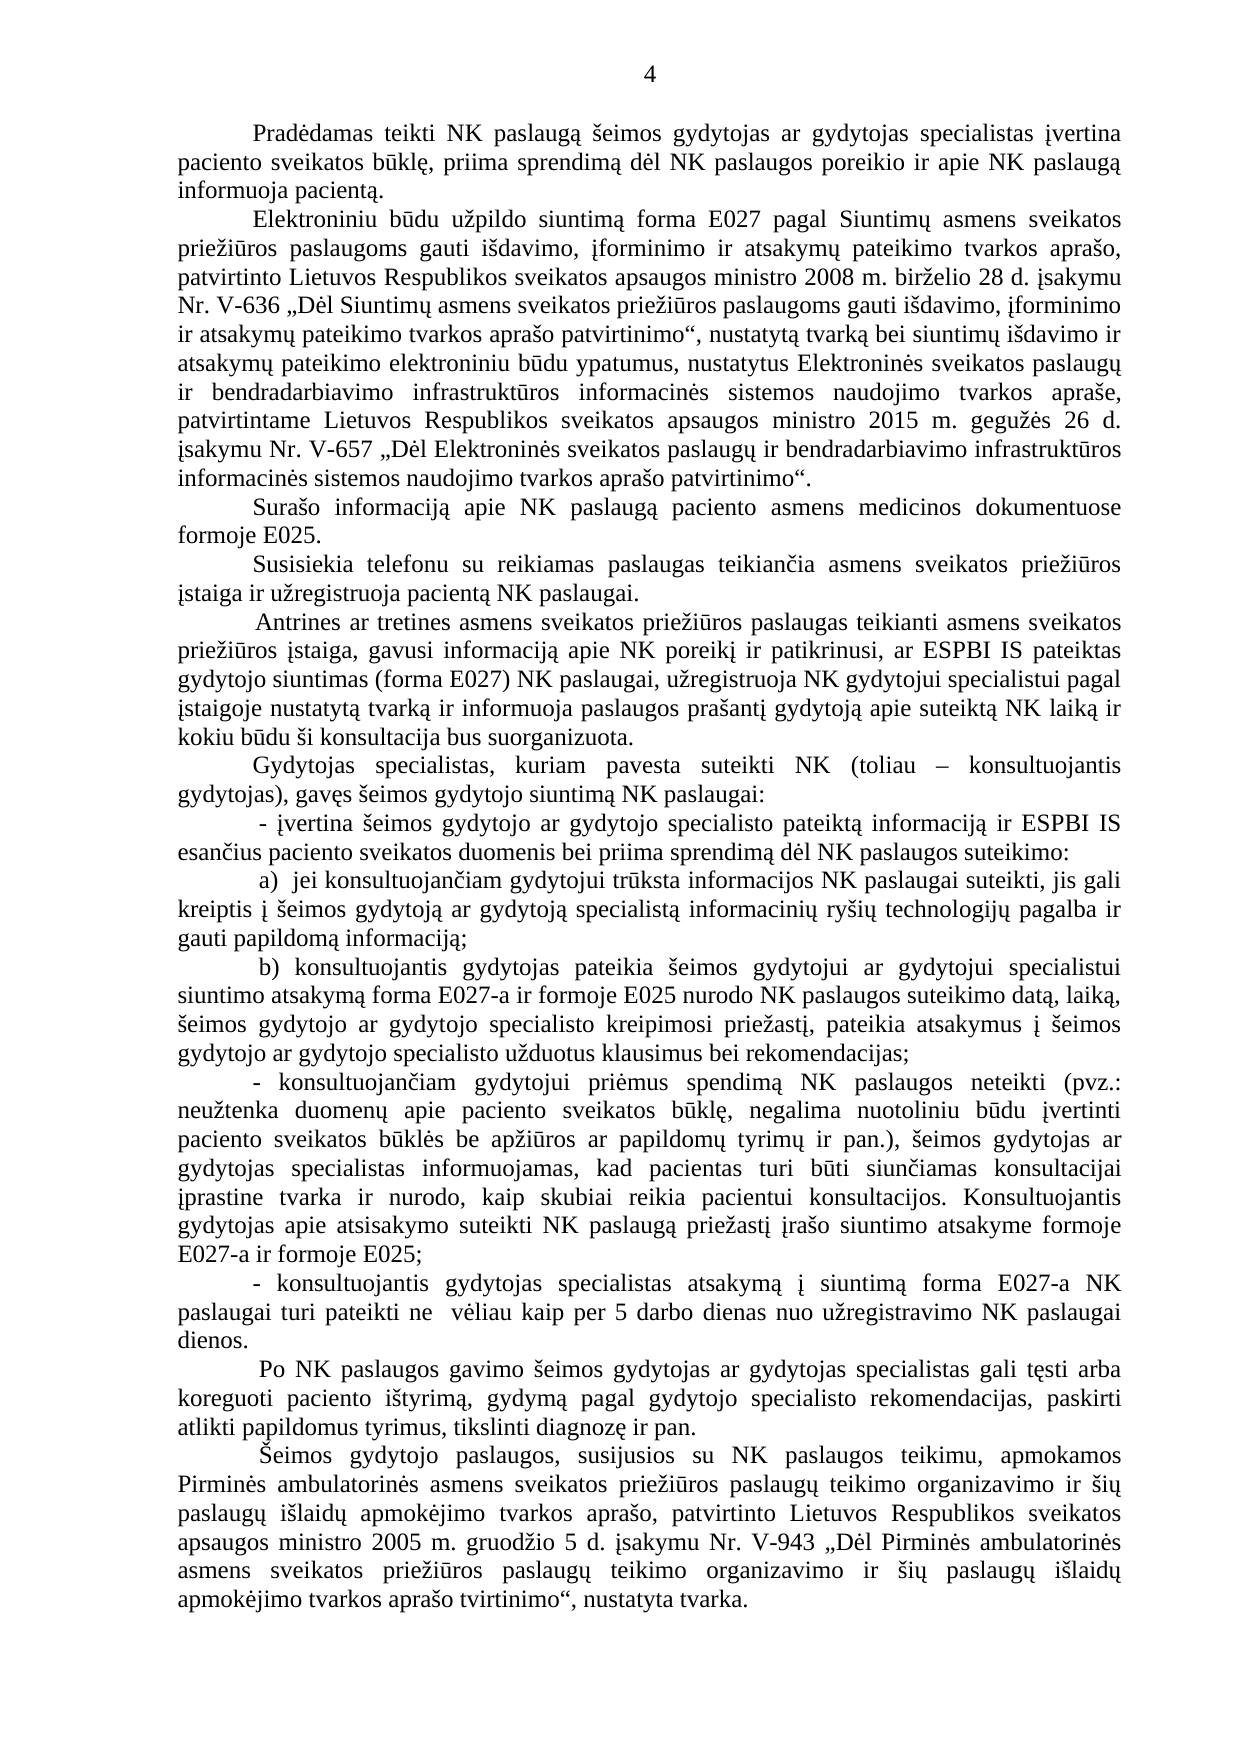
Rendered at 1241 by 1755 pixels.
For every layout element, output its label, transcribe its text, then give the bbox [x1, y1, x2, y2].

text Susisiekia telefonu su reikiamas paslaugas teikiančia asmens sveikatos priežiūros įstaiga ir užregistruoja pacientą NK paslaugai. [177, 549, 1122, 607]
text - konsultuojantis gydytojas specialistas atsakymą į siuntimą forma E027-a NK paslaugai turi pateikti ne vėliau kaip per 5 darbo dienas nuo užregistravimo NK paslaugai dienos. [177, 1268, 1122, 1354]
text Po NK paslaugos gavimo šeimos gydytojas ar gydytojas specialistas gali tęsti arba koreguoti paciento ištyrimą, gydymą pagal gydytojo specialisto rekomendacijas, paskirti atlikti papildomus tyrimus, tikslinti diagnozę ir pan. [177, 1354, 1122, 1441]
text Gydytojas specialistas, kuriam pavesta suteikti NK (toliau – konsultuojantis gydytojas), gavęs šeimos gydytojo siuntimą NK paslaugai: [177, 751, 1122, 808]
text - konsultuojančiam gydytojui priėmus spendimą NK paslaugos neteikti (pvz.: neužtenka duomenų apie paciento sveikatos būklę, negalima nuotoliniu būdu įvertinti paciento sveikatos būklės be apžiūros ar papildomų tyrimų ir pan.), šeimos gydytojas ar gydytojas specialistas informuojamas, kad pacientas turi būti siunčiamas konsultacijai įprastine tvarka ir nurodo, kaip skubiai reikia pacientui konsultacijos. Konsultuojantis gydytojas apie atsisakymo suteikti NK paslaugą priežastį įrašo siuntimo atsakyme formoje E027-a ir formoje E025; [177, 1067, 1122, 1268]
text a) jei konsultuojančiam gydytojui trūksta informacijos NK paslaugai suteikti, jis gali kreiptis į šeimos gydytoją ar gydytoją specialistą informacinių ryšių technologijų pagalba ir gauti papildomą informaciją; [177, 866, 1122, 952]
text Šeimos gydytojo paslaugos, susijusios su NK paslaugos teikimu, apmokamos Pirminės ambulatorinės asmens sveikatos priežiūros paslaugų teikimo organizavimo ir šių paslaugų išlaidų apmokėjimo tvarkos aprašo, patvirtinto Lietuvos Respublikos sveikatos apsaugos ministro 2005 m. gruodžio 5 d. įsakymu Nr. V-943 „Dėl Pirminės ambulatorinės asmens sveikatos priežiūros paslaugų teikimo organizavimo ir šių paslaugų išlaidų apmokėjimo tvarkos aprašo tvirtinimo“, nustatyta tvarka. [177, 1441, 1122, 1613]
text - įvertina šeimos gydytojo ar gydytojo specialisto pateiktą informaciją ir ESPBI IS esančius paciento sveikatos duomenis bei priima sprendimą dėl NK paslaugos suteikimo: [177, 808, 1122, 866]
text b) konsultuojantis gydytojas pateikia šeimos gydytojui ar gydytojui specialistui siuntimo atsakymą forma E027-a ir formoje E025 nurodo NK paslaugos suteikimo datą, laiką, šeimos gydytojo ar gydytojo specialisto kreipimosi priežastį, pateikia atsakymus į šeimos gydytojo ar gydytojo specialisto užduotus klausimus bei rekomendacijas; [177, 952, 1122, 1067]
text Surašo informaciją apie NK paslaugą paciento asmens medicinos dokumentuose formoje E025. [177, 492, 1122, 549]
text Antrines ar tretines asmens sveikatos priežiūros paslaugas teikianti asmens sveikatos priežiūros įstaiga, gavusi informaciją apie NK poreikį ir patikrinusi, ar ESPBI IS pateiktas gydytojo siuntimas (forma E027) NK paslaugai, užregistruoja NK gydytojui specialistui pagal įstaigoje nustatytą tvarką ir informuoja paslaugos prašantį gydytoją apie suteiktą NK laiką ir kokiu būdu ši konsultacija bus suorganizuota. [177, 607, 1122, 751]
text Elektroniniu būdu užpildo siuntimą forma E027 pagal Siuntimų asmens sveikatos priežiūros paslaugoms gauti išdavimo, įforminimo ir atsakymų pateikimo tvarkos aprašo, patvirtinto Lietuvos Respublikos sveikatos apsaugos ministro 2008 m. birželio 28 d. įsakymu Nr. V-636 „Dėl Siuntimų asmens sveikatos priežiūros paslaugoms gauti išdavimo, įforminimo ir atsakymų pateikimo tvarkos aprašo patvirtinimo“, nustatytą tvarką bei siuntimų išdavimo ir atsakymų pateikimo elektroniniu būdu ypatumus, nustatytus Elektroninės sveikatos paslaugų ir bendradarbiavimo infrastruktūros informacinės sistemos naudojimo tvarkos apraše, patvirtintame Lietuvos Respublikos sveikatos apsaugos ministro 2015 m. gegužės 26 d. įsakymu Nr. V-657 „Dėl Elektroninės sveikatos paslaugų ir bendradarbiavimo infrastruktūros informacinės sistemos naudojimo tvarkos aprašo patvirtinimo“. [177, 204, 1122, 492]
text Pradėdamas teikti NK paslaugą šeimos gydytojas ar gydytojas specialistas įvertina paciento sveikatos būklę, priima sprendimą dėl NK paslaugos poreikio ir apie NK paslaugą informuoja pacientą. [177, 118, 1122, 204]
